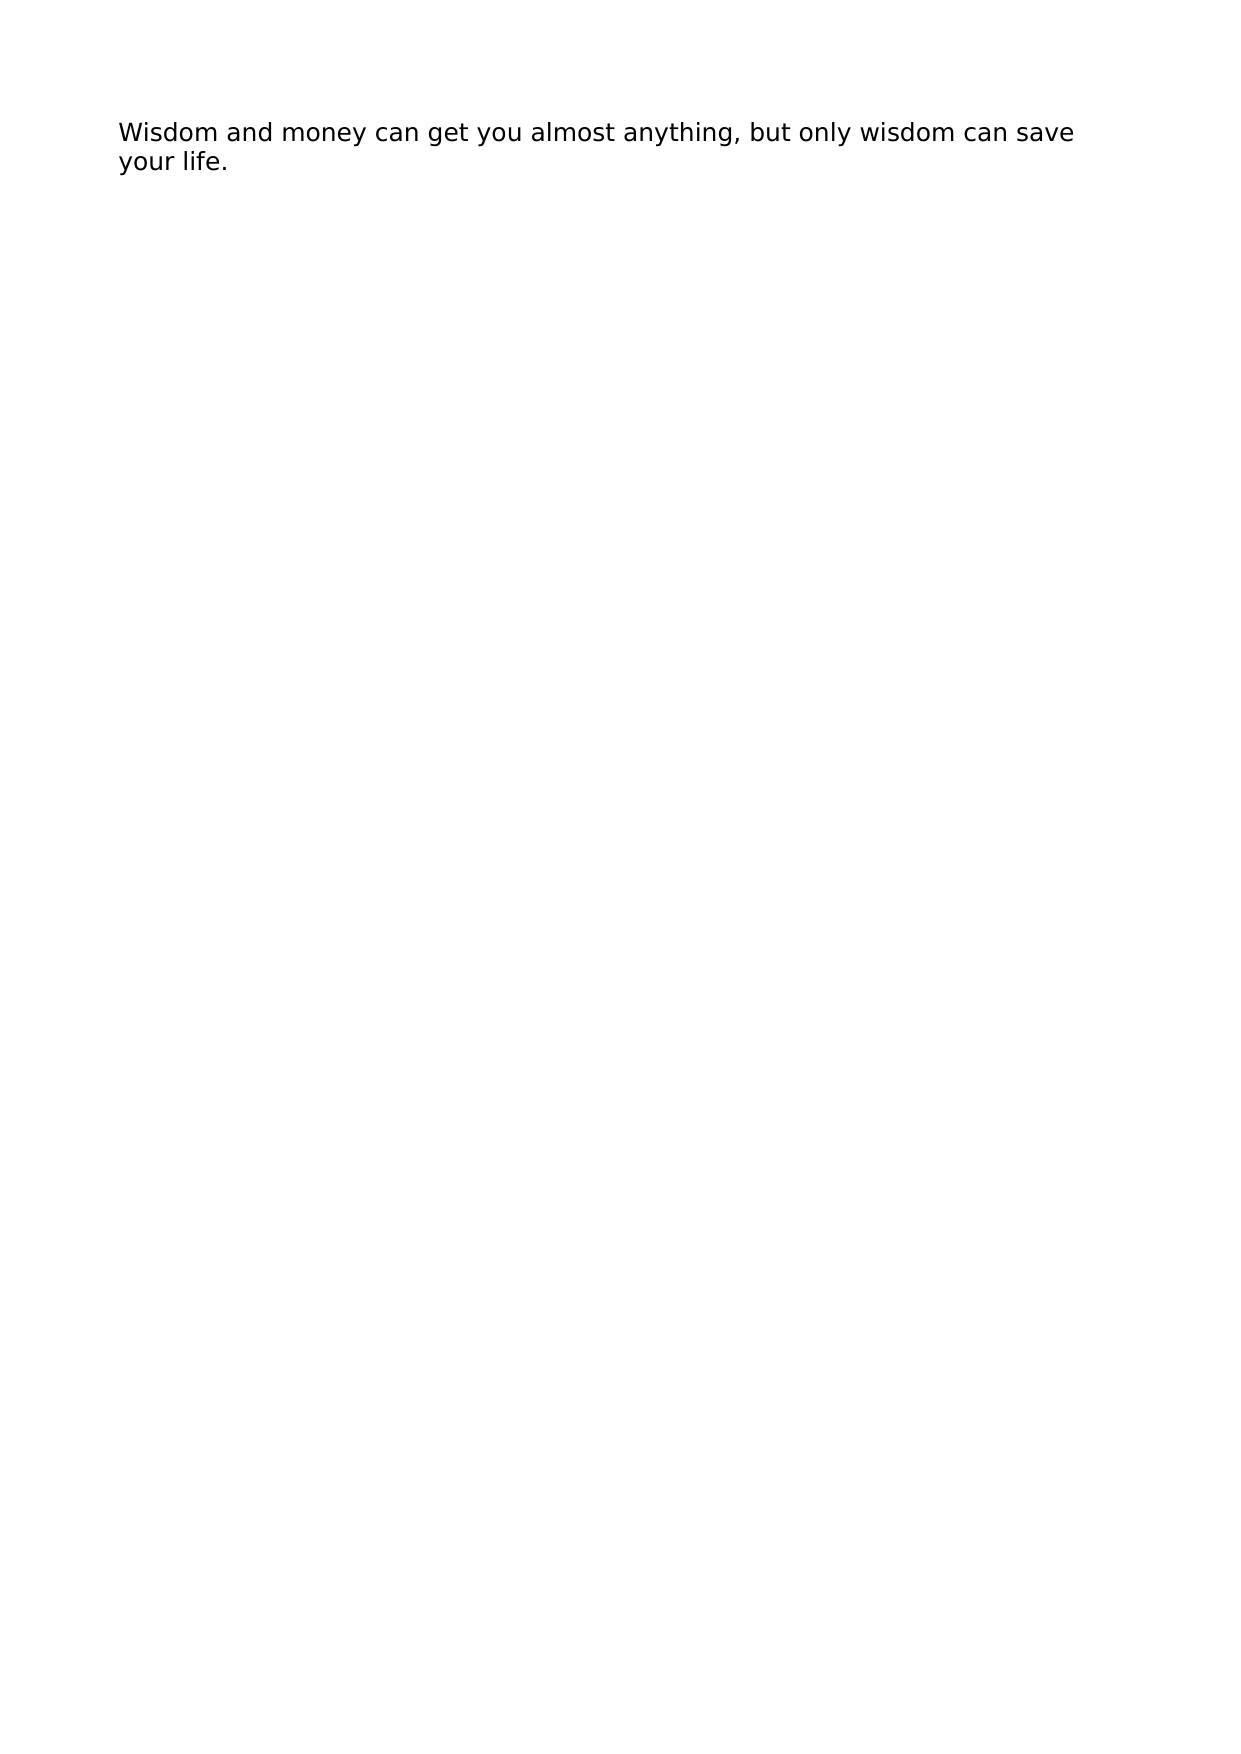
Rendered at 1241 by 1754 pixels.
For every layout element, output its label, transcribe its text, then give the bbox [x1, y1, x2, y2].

text Wisdom and money can get you almost anything, but only wisdom can save your life. [118, 118, 1122, 176]
